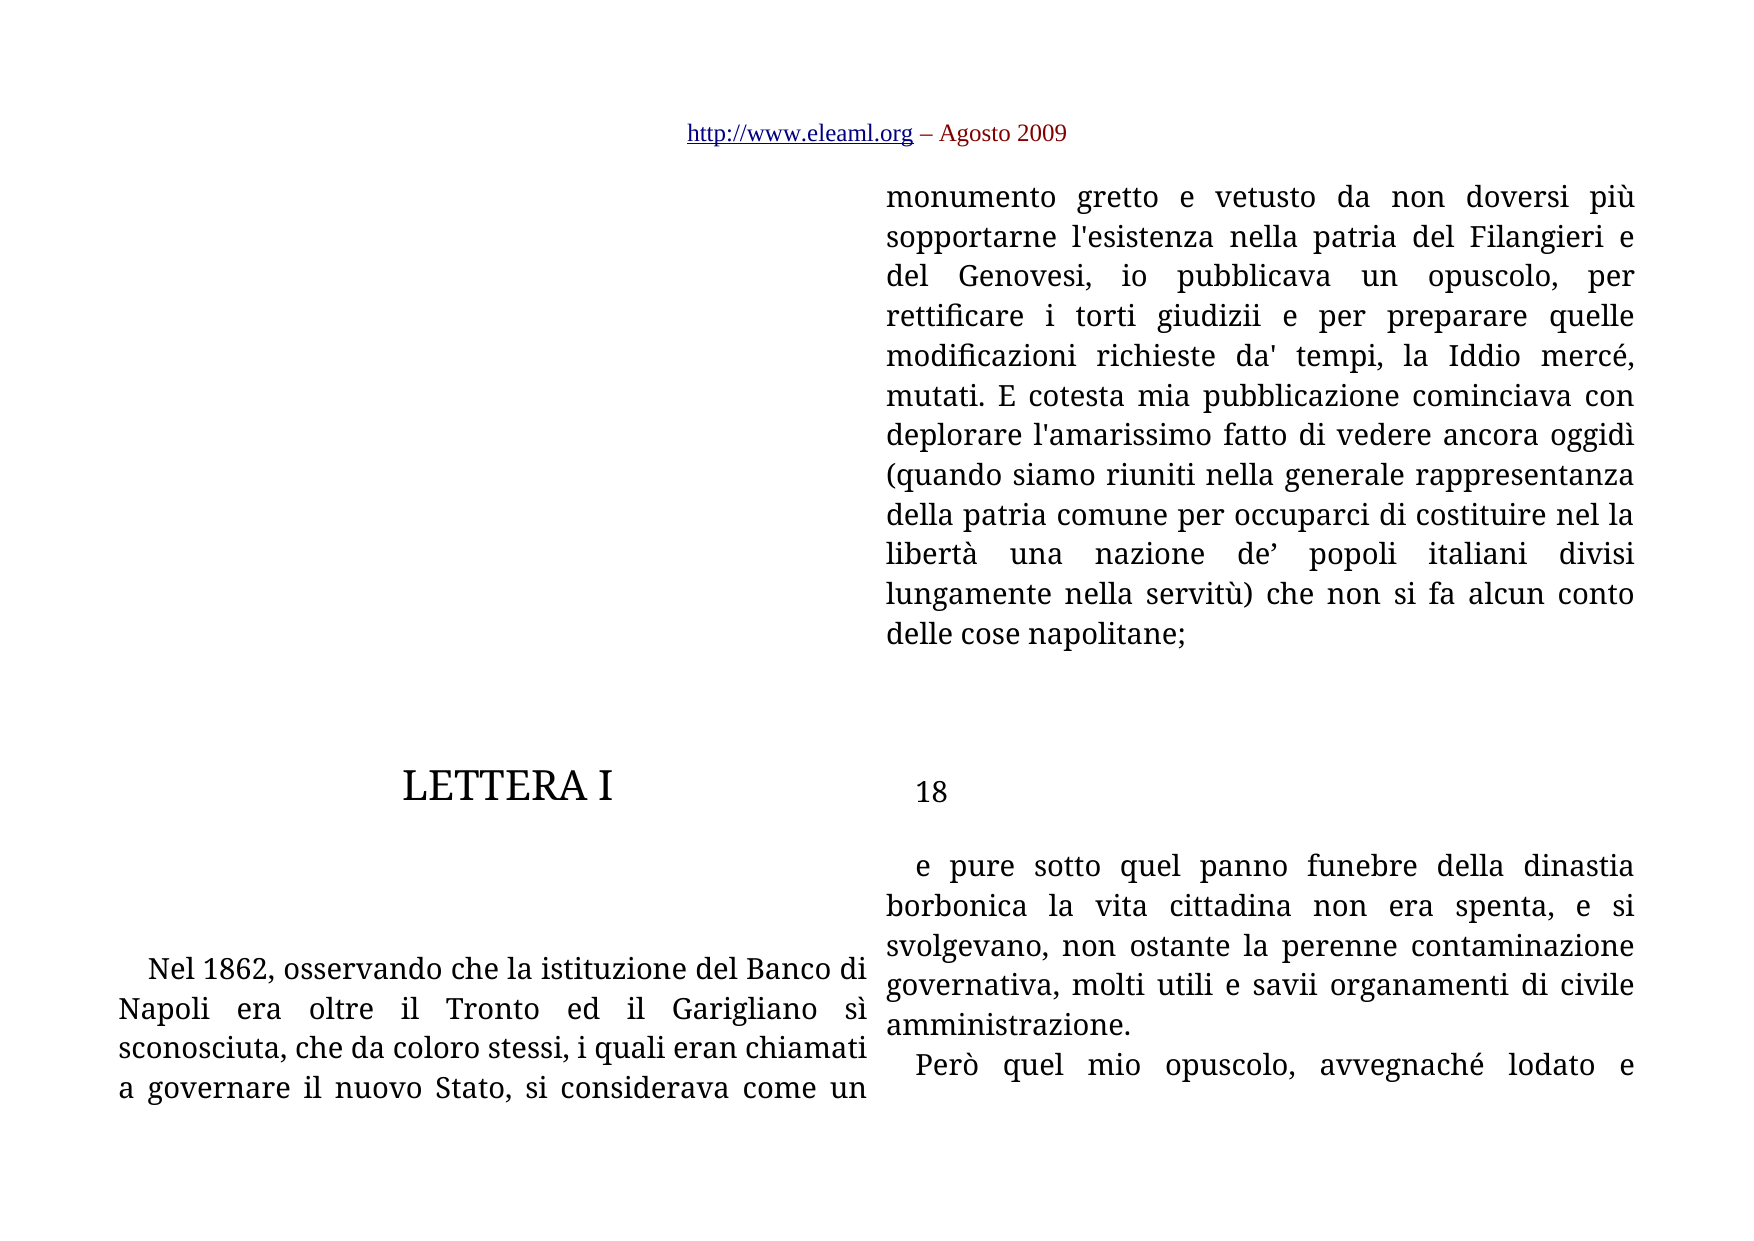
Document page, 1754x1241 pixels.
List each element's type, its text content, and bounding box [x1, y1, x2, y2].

text Però quel mio opuscolo, avvegnaché lodato e [886, 1044, 1636, 1083]
text monumento gretto e vetusto da non doversi più sopportarne l'esistenza nella patria del Filangieri e del Genovesi, io pubblicava un opuscolo, per rettificare i torti giudizii e per preparare quelle modificazioni richieste da' tempi, la Iddio mercé, mutati. E cotesta mia pubblicazione cominciava con deplorare l'amarissimo fatto di vedere ancora oggidì (quando siamo riuniti nella generale rappresentanza della patria comune per occuparci di costituire nel la libertà una nazione de’ popoli italiani divisi lungamente nella servitù) che non si fa alcun conto delle cose napolitane; [886, 176, 1636, 653]
text LETTERA I [118, 755, 868, 812]
text 18 [886, 772, 1636, 811]
text Nel 1862, osservando che la istituzione del Banco di Napoli era oltre il Tronto ed il Garigliano sì sconosciuta, che da coloro stessi, i quali eran chiamati a governare il nuovo Stato, si considerava come un [118, 948, 868, 1107]
text e pure sotto quel panno funebre della dinastia borbonica la vita cittadina non era spenta, e si svolgevano, non ostante la perenne contaminazione governativa, molti utili e savii organamenti di civile amministrazione. [886, 845, 1636, 1044]
